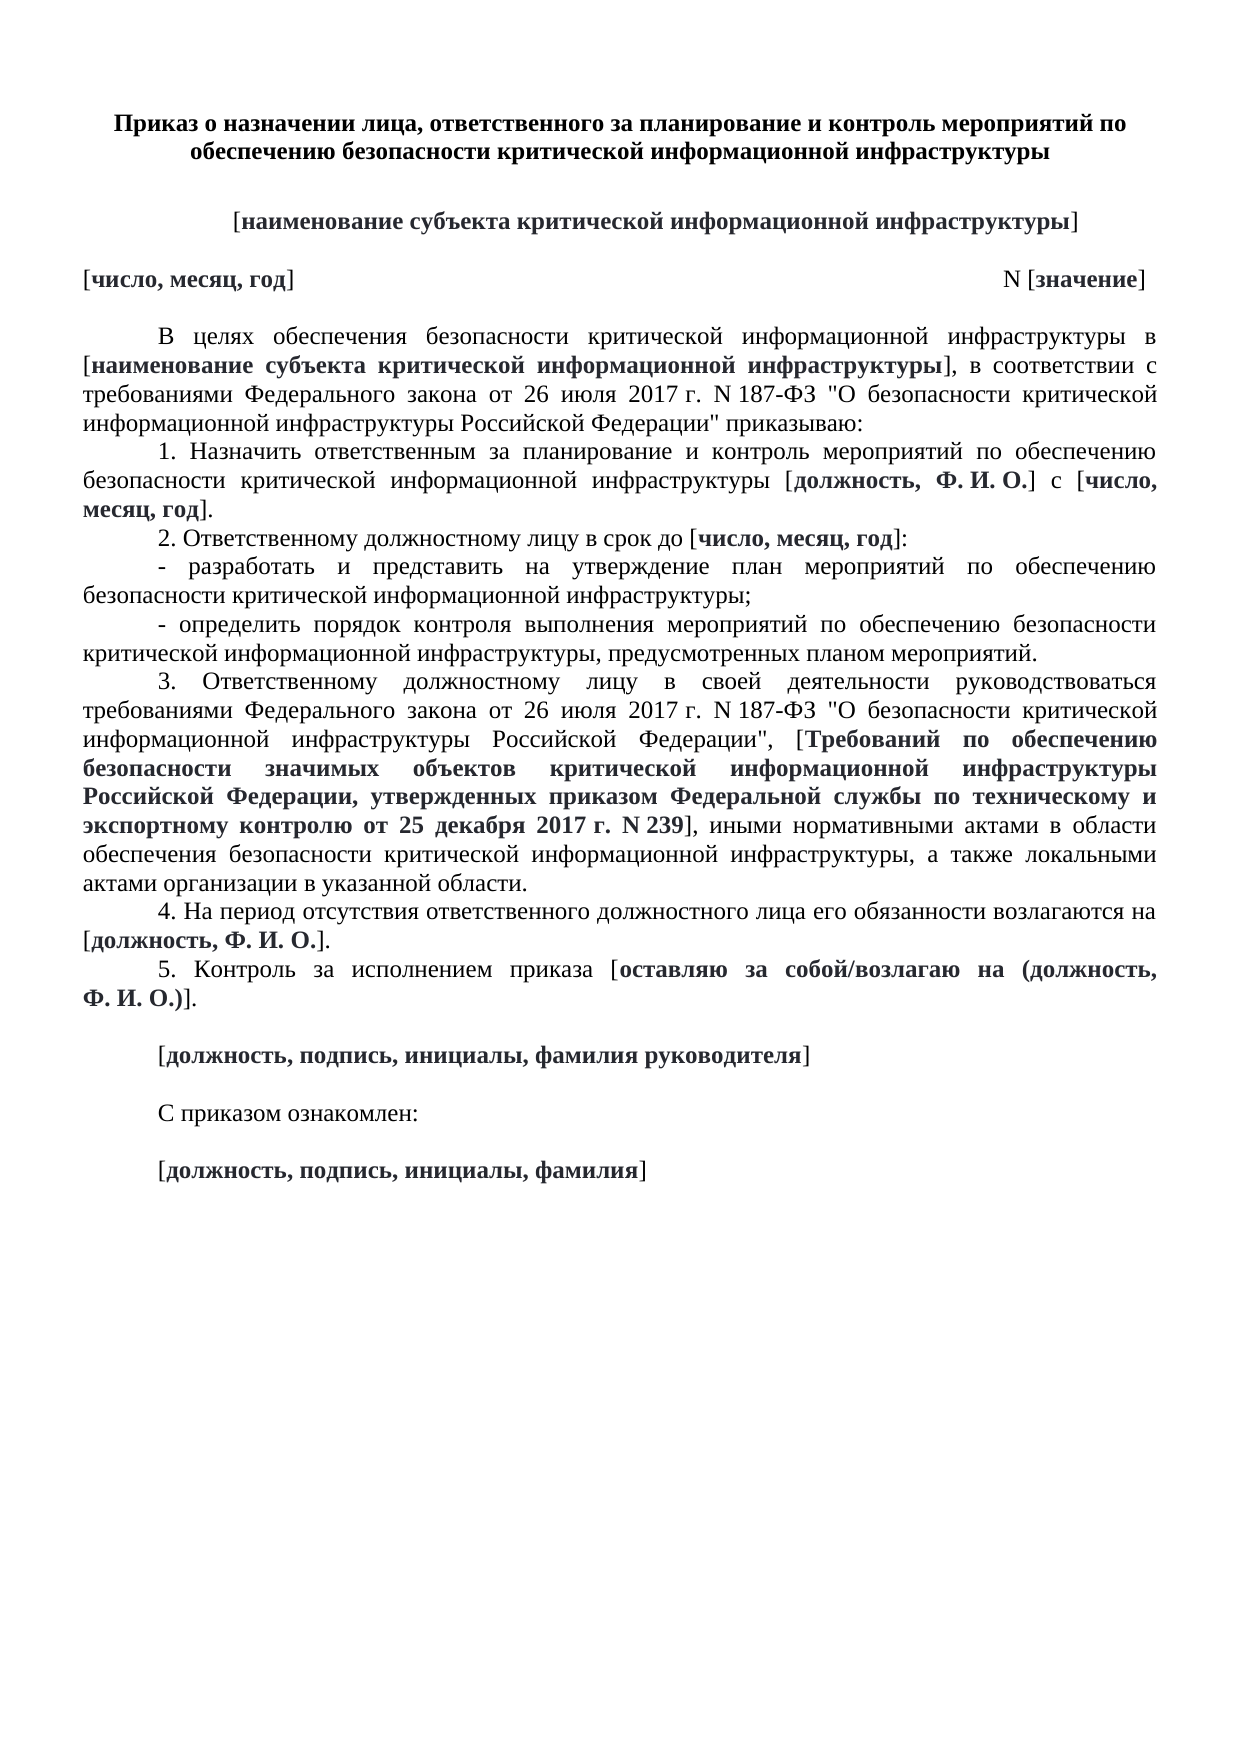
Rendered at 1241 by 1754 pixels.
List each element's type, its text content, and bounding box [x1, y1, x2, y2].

text 4. На период отсутствия ответственного должностного лица его обязанности возлагаются на [должность, Ф. И. О.]. [83, 896, 1157, 954]
text С приказом ознакомлен: [83, 1098, 1157, 1126]
text 1. Назначить ответственным за планирование и контроль мероприятий по обеспечению безопасности критической информационной инфраструктуры [должность, Ф. И. О.] с [число, месяц, год]. [83, 436, 1157, 523]
text [наименование субъекта критической информационной инфраструктуры] [83, 206, 1157, 235]
text 5. Контроль за исполнением приказа [оставляю за собой/возлагаю на (должность, Ф. И. О.)]. [83, 954, 1157, 1011]
table_header [число, месяц, год] [83, 264, 791, 293]
text - определить порядок контроля выполнения мероприятий по обеспечению безопасности критической информационной инфраструктуры, предусмотренных планом мероприятий. [83, 609, 1157, 666]
table_header N [значение] [791, 264, 1146, 293]
text В целях обеспечения безопасности критической информационной инфраструктуры в [наименование субъекта критической информационной инфраструктуры], в соответствии с требованиями Федерального закона от 26 июля 2017 г. N 187-ФЗ "О безопасности критической информационной инфраструктуры Российской Федерации" приказываю: [83, 321, 1157, 436]
text 3. Ответственному должностному лицу в своей деятельности руководствоваться требованиями Федерального закона от 26 июля 2017 г. N 187-ФЗ "О безопасности критической информационной инфраструктуры Российской Федерации", [Требований по обеспечению безопасности значимых объектов критической информационной инфраструктуры Российской Федерации, утвержденных приказом Федеральной службы по техническому и экспортному контролю от 25 декабря 2017 г. N 239], иными нормативными актами в области обеспечения безопасности критической информационной инфраструктуры, а также локальными актами организации в указанной области. [83, 666, 1157, 896]
text 2. Ответственному должностному лицу в срок до [число, месяц, год]: [83, 523, 1157, 551]
text [должность, подпись, инициалы, фамилия] [83, 1155, 1157, 1184]
subtitle Приказ о назначении лица, ответственного за планирование и контроль мероприятий по обеспечению безопасности критической информационной инфраструктуры [83, 108, 1157, 165]
text [должность, подпись, инициалы, фамилия руководителя] [83, 1040, 1157, 1069]
text - разработать и представить на утверждение план мероприятий по обеспечению безопасности критической информационной инфраструктуры; [83, 551, 1157, 609]
